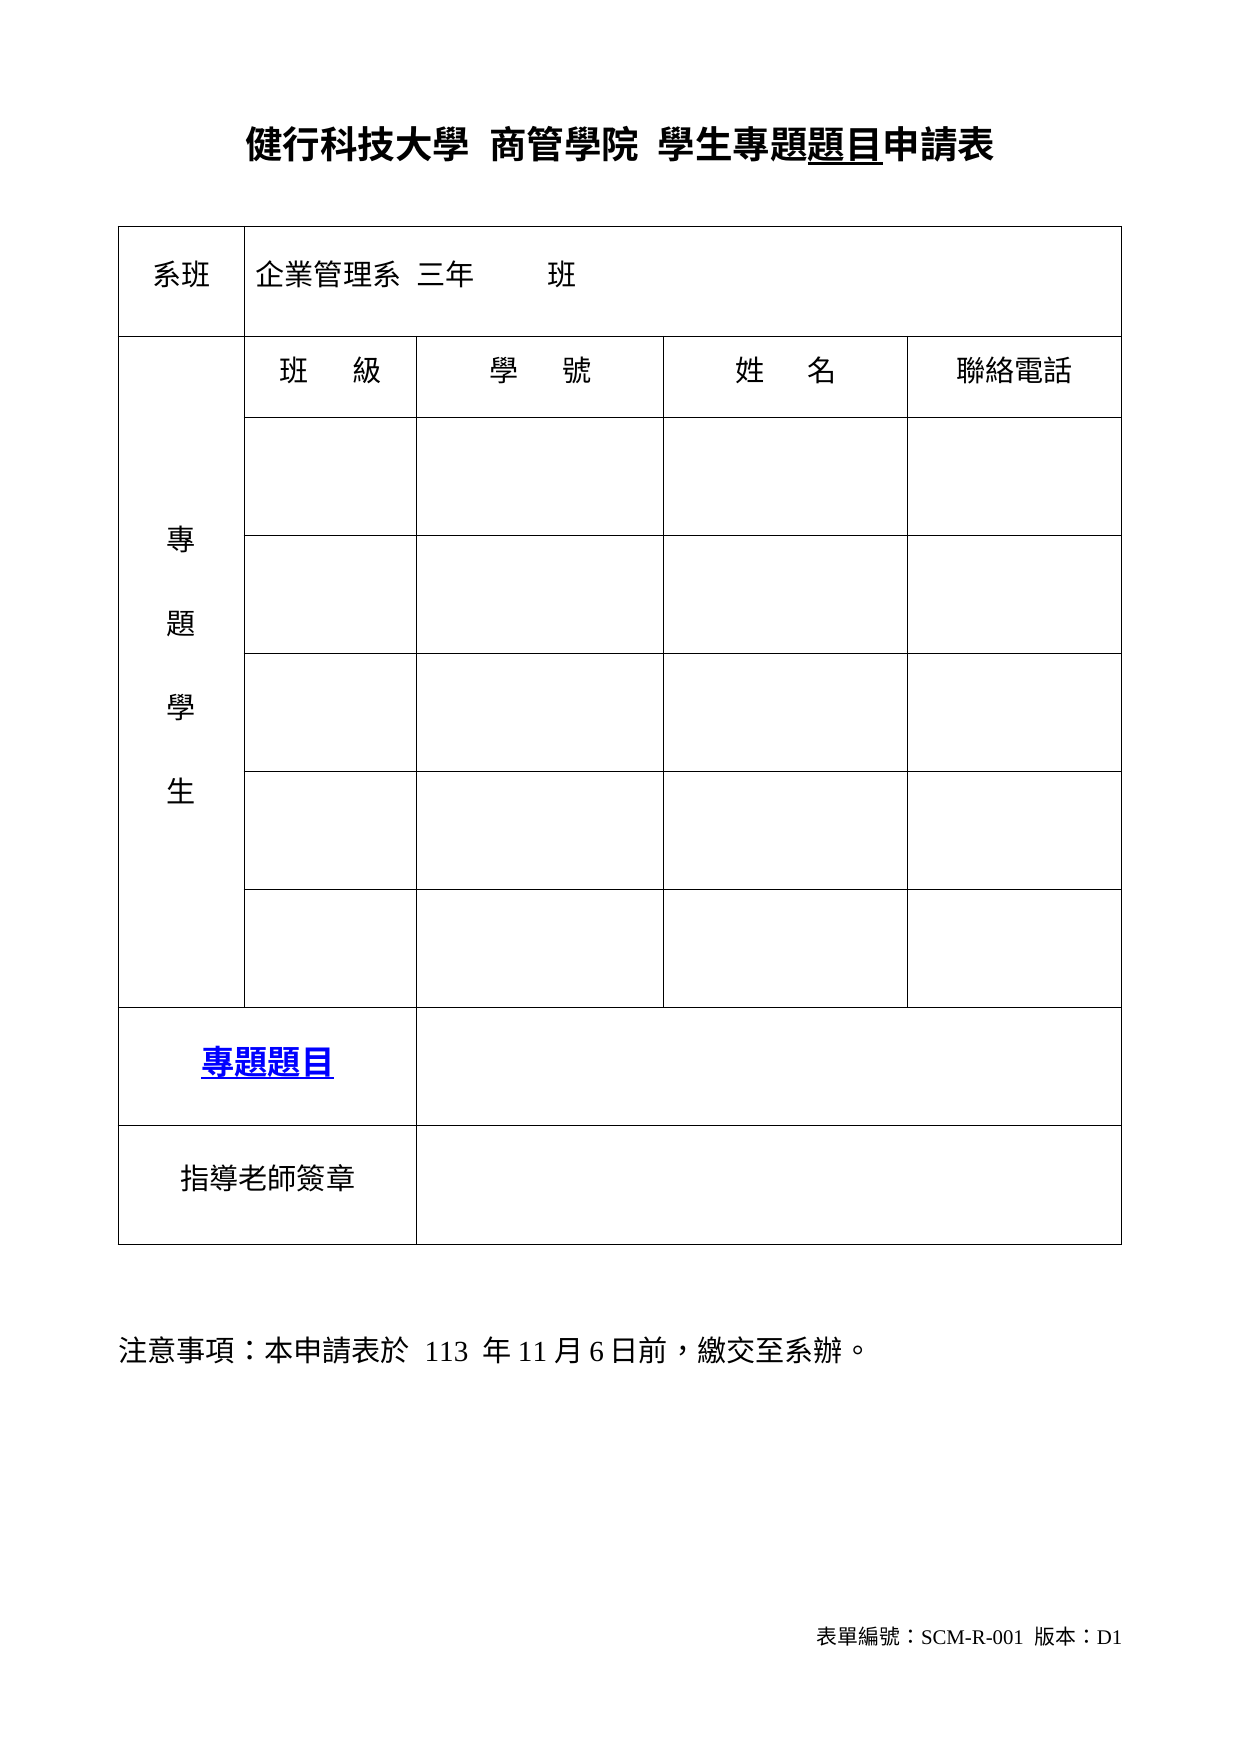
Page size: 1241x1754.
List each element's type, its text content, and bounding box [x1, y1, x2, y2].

table_cell [908, 890, 1121, 1007]
table_cell 專題題目 [119, 1008, 416, 1125]
table_cell [908, 772, 1121, 889]
table_cell [417, 890, 663, 1007]
table_cell [245, 772, 416, 889]
table_header 系班 [119, 227, 244, 336]
text 注意事項：本申請表於 113 年11 月6日前，繳交至系辦。 [118, 1307, 1122, 1369]
table_cell [664, 654, 907, 771]
table_cell 班 級 [245, 337, 416, 417]
table_cell 專 題 學 生 [119, 337, 244, 1007]
table_cell [417, 1126, 1121, 1243]
table_cell [417, 536, 663, 653]
text 健行科技大學 商管學院 學生專題題目申請表 [118, 101, 1122, 163]
table_header 企業管理系 三年 班 [245, 227, 1121, 336]
table_cell 姓 名 [664, 337, 907, 417]
table_cell [417, 418, 663, 535]
table_cell [908, 654, 1121, 771]
table_cell [908, 536, 1121, 653]
table_cell [245, 536, 416, 653]
table_cell [417, 1008, 1121, 1125]
table_cell [664, 536, 907, 653]
table_cell 指導老師簽章 [119, 1126, 416, 1243]
table_cell [417, 772, 663, 889]
table_cell [417, 654, 663, 771]
table_cell [664, 418, 907, 535]
table_cell [245, 654, 416, 771]
table_cell [245, 890, 416, 1007]
table_cell [664, 890, 907, 1007]
table_cell [908, 418, 1121, 535]
table_cell 聯絡電話 [908, 337, 1121, 417]
table_cell [245, 418, 416, 535]
table_cell [664, 772, 907, 889]
table_cell 學 號 [417, 337, 663, 417]
